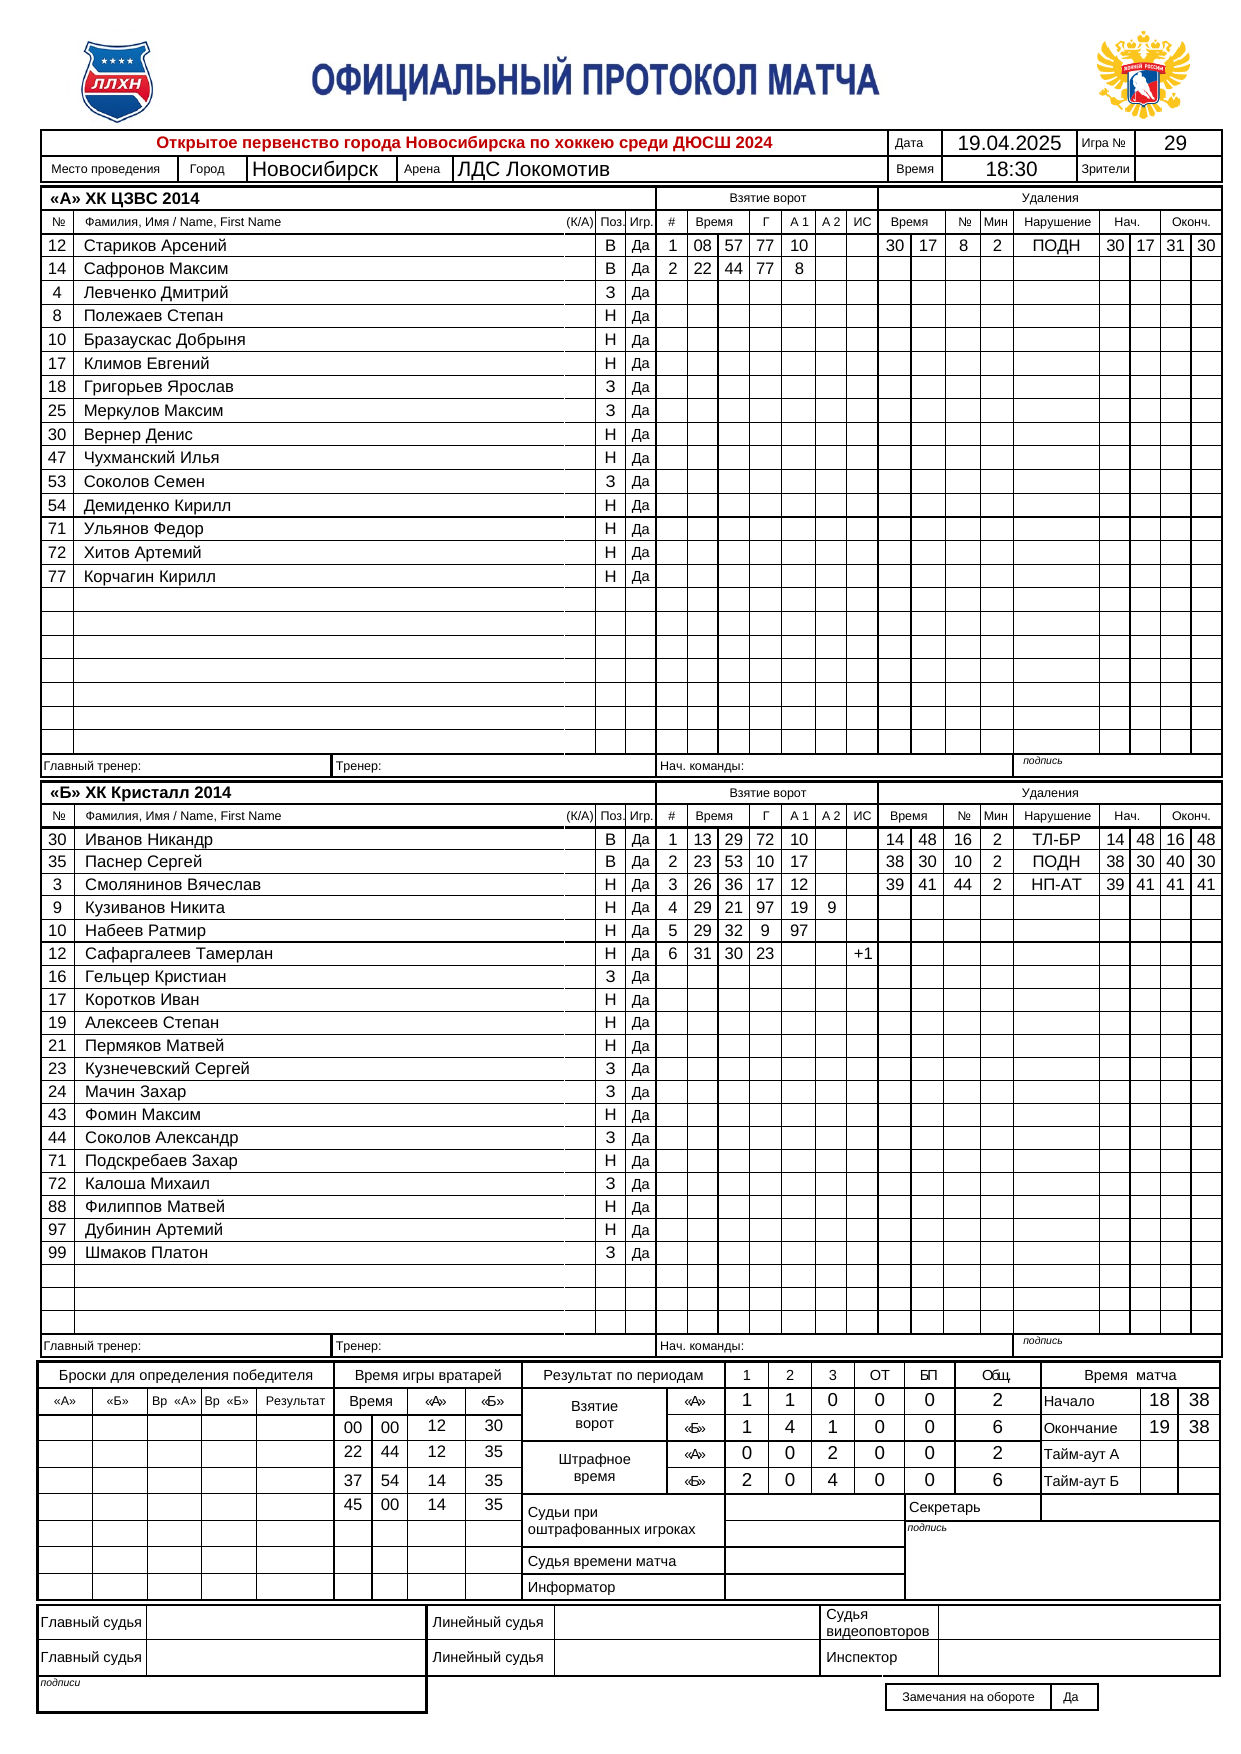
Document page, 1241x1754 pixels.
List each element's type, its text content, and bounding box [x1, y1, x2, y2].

table_cell [847, 1196, 877, 1218]
table_cell 44 [373, 1441, 407, 1467]
table_cell [944, 896, 980, 918]
table_cell Да [626, 850, 655, 872]
table_cell З [596, 1242, 625, 1264]
table_cell [565, 541, 595, 564]
table_cell Нач. [1100, 805, 1160, 826]
table_cell [148, 1494, 201, 1520]
table_cell № [944, 805, 980, 826]
table_cell [657, 1219, 687, 1241]
table_cell [688, 588, 717, 611]
table_cell [912, 1012, 943, 1033]
table_cell [1131, 1127, 1160, 1149]
table_cell Да [626, 1173, 655, 1195]
table_cell [847, 920, 877, 941]
table_cell Зрители [1078, 157, 1134, 181]
table_cell Начало [1042, 1389, 1140, 1413]
table_cell [1161, 707, 1190, 729]
table_cell [1161, 683, 1190, 706]
table_cell [816, 829, 846, 849]
table_cell Время [688, 805, 749, 826]
table_cell Да [626, 518, 655, 540]
table_cell [1161, 1242, 1190, 1264]
table_cell [719, 1311, 749, 1333]
table_cell [944, 966, 980, 987]
table_cell [816, 966, 846, 987]
table_cell [1131, 423, 1160, 445]
table_cell [719, 565, 749, 587]
table_cell Судьи при оштрафованных игроках [523, 1495, 724, 1546]
table_cell [912, 257, 945, 280]
table_cell [981, 636, 1013, 658]
table_cell [847, 1127, 877, 1149]
table_cell [688, 423, 717, 445]
table_cell [782, 305, 815, 327]
table_cell [750, 707, 781, 729]
table_cell 12 [42, 943, 74, 964]
table_cell [1100, 588, 1129, 611]
table_cell [782, 399, 815, 422]
table_cell [1192, 659, 1221, 682]
table_cell 1 [726, 1389, 768, 1413]
table_cell [816, 612, 846, 634]
table_cell [42, 683, 73, 706]
table_cell 44 [719, 257, 749, 280]
table_cell 00 [373, 1494, 407, 1520]
table_cell [816, 1242, 846, 1264]
table_cell [688, 1311, 717, 1333]
table_cell [1161, 659, 1190, 682]
table_cell [565, 352, 595, 374]
table_cell [1014, 423, 1099, 445]
table_cell [565, 1242, 595, 1264]
table_cell 2 [956, 1389, 1040, 1413]
table_cell [1161, 1265, 1190, 1287]
table_cell [657, 1265, 687, 1287]
table_cell [373, 1574, 407, 1599]
table_cell [750, 305, 781, 327]
table_cell 2 [657, 850, 687, 872]
table_cell [555, 1640, 819, 1675]
table_cell [596, 1288, 625, 1310]
table_cell [688, 659, 717, 682]
table_cell [1131, 446, 1160, 469]
table_cell # [657, 805, 687, 826]
table_cell [93, 1547, 147, 1573]
table_cell [944, 1127, 980, 1149]
table_cell [847, 829, 877, 849]
table_cell [1192, 281, 1221, 303]
table_cell ИС [847, 211, 877, 233]
table_cell [688, 730, 717, 753]
table_cell [719, 305, 749, 327]
table_cell [1192, 565, 1221, 587]
table_cell 0 [769, 1442, 811, 1467]
table_cell В [596, 850, 625, 872]
table_cell Да [626, 376, 655, 398]
table_cell [657, 636, 687, 658]
table_cell 29 [688, 896, 717, 918]
table_cell Взятие ворот [523, 1389, 666, 1440]
table_cell [1192, 470, 1221, 493]
table_cell [1131, 541, 1160, 564]
table_cell 44 [42, 1127, 74, 1149]
table_cell [912, 423, 945, 445]
table_cell 30 [42, 829, 74, 849]
table_cell [1100, 1104, 1129, 1126]
table_cell [373, 1521, 407, 1546]
table_cell [1161, 1104, 1190, 1126]
table_cell 12 [408, 1441, 465, 1467]
table_cell [1100, 1035, 1129, 1057]
table_cell Григорьев Ярослав [74, 376, 564, 398]
table_cell [688, 1012, 717, 1033]
table_cell [565, 1219, 595, 1241]
table_cell [981, 446, 1013, 469]
table_cell [816, 305, 846, 327]
table_cell Да [626, 896, 655, 918]
table_cell [750, 1219, 781, 1241]
table_cell [719, 328, 749, 351]
table_cell 48 [1192, 829, 1221, 849]
table_cell Да [626, 541, 655, 564]
table_cell [565, 423, 595, 445]
table_cell 17 [42, 989, 74, 1011]
table_cell [688, 470, 717, 493]
table_cell [565, 518, 595, 540]
table_cell [1014, 1150, 1099, 1172]
table_cell 10 [782, 829, 815, 849]
table_cell [879, 1311, 910, 1333]
table_cell Да [626, 989, 655, 1011]
table_cell [1192, 446, 1221, 469]
table_cell [719, 707, 749, 729]
table_cell [1179, 1441, 1219, 1467]
table_cell Г [750, 805, 781, 826]
table_cell 19 [1141, 1415, 1177, 1440]
table_cell 00 [373, 1416, 407, 1440]
table_cell [1192, 305, 1221, 327]
table_cell [847, 1173, 877, 1195]
table_cell [912, 399, 945, 422]
table_cell [879, 376, 910, 398]
table_cell [202, 1547, 256, 1573]
table_cell [1192, 1242, 1221, 1264]
table_cell [657, 376, 687, 398]
table_cell Нач. команды: [657, 1335, 1012, 1356]
table_cell 10 [750, 850, 781, 872]
table_cell [565, 707, 595, 729]
table_cell 2 [812, 1442, 854, 1467]
table_cell [1161, 612, 1190, 634]
table_cell [1192, 1035, 1221, 1057]
table_cell 54 [373, 1468, 407, 1493]
table_cell [1161, 518, 1190, 540]
table_cell [981, 683, 1013, 706]
table_cell [565, 1035, 595, 1057]
table_cell В [596, 257, 625, 280]
table_cell Новосибирск [248, 157, 396, 181]
table_header Да [1052, 1685, 1097, 1709]
table_cell [750, 541, 781, 564]
table_cell [726, 1548, 904, 1573]
table_cell [719, 1081, 749, 1103]
table_cell [1100, 541, 1129, 564]
table_cell 14 [42, 257, 73, 280]
table_cell # [657, 211, 687, 233]
table_cell [719, 966, 749, 987]
table_cell Главный судья [39, 1606, 146, 1639]
table_cell [981, 541, 1013, 564]
table_cell [626, 1265, 655, 1287]
table_cell Н [596, 446, 625, 469]
table_cell [816, 399, 846, 422]
table_cell Ульянов Федор [74, 518, 564, 540]
table_cell [944, 1173, 980, 1195]
table_cell Штрафное время [523, 1442, 666, 1493]
table_cell [946, 541, 980, 564]
table_cell [912, 989, 943, 1011]
table_cell [879, 518, 910, 540]
table_cell [1131, 1150, 1160, 1172]
table_cell 17 [42, 352, 73, 374]
table_cell [750, 1058, 781, 1079]
table_cell [782, 1035, 815, 1057]
table_cell 41 [912, 874, 943, 895]
table_cell [981, 518, 1013, 540]
table_cell [981, 966, 1013, 987]
table_cell [847, 518, 877, 540]
table_header Время матча [1042, 1363, 1219, 1387]
table_cell 30 [1100, 235, 1129, 256]
table_cell З [596, 1127, 625, 1149]
table_cell [565, 636, 595, 658]
table_cell [657, 612, 687, 634]
table_cell [565, 281, 595, 303]
table_cell [1014, 1242, 1099, 1264]
table_cell [1100, 1196, 1129, 1218]
table_cell [879, 1265, 910, 1287]
table_cell [879, 352, 910, 374]
table_cell 8 [946, 235, 980, 256]
table_cell 35 [42, 850, 74, 872]
table_cell [816, 423, 846, 445]
table_cell Нач. [1100, 211, 1160, 233]
table_cell [750, 659, 781, 682]
table_cell [847, 1265, 877, 1287]
table_cell Н [596, 989, 625, 1011]
table_cell Сафронов Максим [74, 257, 564, 280]
table_cell Да [626, 1081, 655, 1103]
table_cell 97 [782, 920, 815, 941]
table_cell [1131, 612, 1160, 634]
table_cell [847, 541, 877, 564]
table_cell 30 [42, 423, 73, 445]
table_cell [912, 1127, 943, 1149]
table_cell [912, 281, 945, 303]
table_cell [565, 1081, 595, 1103]
table_cell [847, 235, 877, 256]
table_cell [1131, 730, 1160, 753]
table_cell «А» [668, 1442, 724, 1467]
picture [5, 28, 1197, 129]
table_cell [1192, 376, 1221, 398]
table_cell [981, 659, 1013, 682]
table_cell [981, 1081, 1013, 1103]
table_cell Н [596, 494, 625, 516]
table_cell Хитов Артемий [74, 541, 564, 564]
table_cell 44 [944, 874, 980, 895]
table_cell [1192, 423, 1221, 445]
table_cell [944, 989, 980, 1011]
table_cell 0 [855, 1389, 904, 1413]
table_cell А 1 [782, 211, 815, 233]
table_cell [816, 1104, 846, 1126]
table_cell [565, 1311, 595, 1333]
table_cell [688, 989, 717, 1011]
table_cell [879, 1150, 910, 1172]
table_cell Игр. [626, 211, 655, 233]
table_cell 0 [855, 1442, 904, 1467]
table_cell [782, 1173, 815, 1195]
table_cell [719, 1288, 749, 1310]
table_cell [428, 1677, 882, 1711]
table_cell 9 [42, 896, 74, 918]
table_cell Да [626, 1058, 655, 1079]
table_cell Да [626, 1104, 655, 1126]
table_cell [1192, 1127, 1221, 1149]
table_cell [946, 399, 980, 422]
table_cell Время [688, 211, 749, 233]
table_cell [39, 1574, 92, 1599]
table_cell Иванов Никандр [75, 829, 564, 849]
table_cell [782, 328, 815, 351]
table_cell [816, 281, 846, 303]
table_cell [93, 1574, 147, 1599]
table_cell Да [626, 352, 655, 374]
table_cell подпись [906, 1522, 1219, 1599]
table_cell [688, 636, 717, 658]
table_cell [719, 423, 749, 445]
table_cell [981, 399, 1013, 422]
table_cell 41 [1131, 874, 1160, 895]
table_cell [750, 1196, 781, 1218]
table_cell [657, 1196, 687, 1218]
table_cell [981, 1311, 1013, 1333]
table_cell [1131, 399, 1160, 422]
table_cell [626, 636, 655, 658]
table_cell [1131, 1035, 1160, 1057]
table_cell [944, 1058, 980, 1079]
table_cell 2 [981, 850, 1013, 872]
table_cell [912, 1058, 943, 1079]
table_cell [335, 1547, 371, 1573]
table_cell [39, 1468, 92, 1493]
table_cell [847, 1058, 877, 1079]
table_cell Результат [257, 1389, 333, 1413]
table_cell [1161, 1058, 1190, 1079]
table_cell [466, 1547, 521, 1573]
table_cell [912, 943, 943, 964]
table_cell 18 [1141, 1389, 1177, 1413]
table_cell «Б» [668, 1415, 724, 1440]
table_cell 14 [408, 1494, 465, 1520]
table_cell [1100, 1311, 1129, 1333]
table_cell [1100, 518, 1129, 540]
table_cell 24 [42, 1081, 74, 1103]
table_cell [75, 1265, 564, 1287]
table_cell [879, 989, 910, 1011]
table_cell 71 [42, 1150, 74, 1172]
table_cell 23 [42, 1058, 74, 1079]
table_cell [657, 328, 687, 351]
table_cell 0 [855, 1468, 904, 1493]
table_cell [847, 683, 877, 706]
table_cell 1 [657, 829, 687, 849]
table_cell Н [596, 1219, 625, 1241]
table_cell [782, 1012, 815, 1033]
table_cell [1014, 1196, 1099, 1218]
table_cell Смолянинов Вячеслав [75, 874, 564, 895]
table_cell [782, 1219, 815, 1241]
table_cell [912, 352, 945, 374]
table_cell [596, 588, 625, 611]
table_cell [750, 1081, 781, 1103]
table_cell [1192, 1311, 1221, 1333]
table_header Броски для определения победителя [39, 1363, 333, 1387]
table_header 2 [769, 1363, 811, 1387]
table_cell 41 [1161, 874, 1190, 895]
table_cell Игр. [626, 805, 655, 826]
table_cell 6 [657, 943, 687, 964]
table_cell [847, 376, 877, 398]
table_header 29 [1136, 131, 1221, 155]
table_cell [688, 1035, 717, 1057]
table_cell А 1 [782, 805, 815, 826]
table_cell [1131, 305, 1160, 327]
table_cell [879, 257, 910, 280]
table_cell [981, 281, 1013, 303]
table_cell [782, 352, 815, 374]
table_cell «Б» [93, 1389, 147, 1413]
table_cell Тайм-аут А [1042, 1441, 1140, 1467]
table_cell Да [626, 305, 655, 327]
table_cell [1100, 920, 1129, 941]
table_cell [816, 636, 846, 658]
table_cell 48 [1131, 829, 1160, 849]
table_cell [816, 235, 846, 256]
table_cell 39 [879, 874, 910, 895]
table_cell 35 [466, 1494, 521, 1520]
table_cell [750, 1311, 781, 1333]
table_cell [981, 352, 1013, 374]
table_cell [912, 896, 943, 918]
table_cell [39, 1441, 92, 1467]
table_cell [719, 1012, 749, 1033]
table_cell [202, 1468, 256, 1493]
table_cell [1014, 446, 1099, 469]
table_cell 31 [688, 943, 717, 964]
table_cell [1099, 1682, 1220, 1711]
table_cell [657, 305, 687, 327]
table_cell [1014, 659, 1099, 682]
table_cell [847, 281, 877, 303]
table_cell «Б » [466, 1389, 521, 1413]
table_cell [719, 494, 749, 516]
table_cell [1100, 659, 1129, 682]
table_cell [944, 1311, 980, 1333]
table_cell 21 [719, 896, 749, 918]
table_cell [879, 588, 910, 611]
table_cell [1192, 1104, 1221, 1126]
table_cell [912, 588, 945, 611]
table_cell [148, 1468, 201, 1493]
table_cell [879, 707, 910, 729]
table_cell [944, 1242, 980, 1264]
table_cell [626, 707, 655, 729]
table_cell [335, 1521, 371, 1546]
table_cell [657, 730, 687, 753]
table_cell Да [626, 1150, 655, 1172]
table_cell [981, 896, 1013, 918]
table_cell [782, 494, 815, 516]
table_cell [42, 1288, 74, 1310]
table_cell [1014, 730, 1099, 753]
table_cell [981, 943, 1013, 964]
table_cell [816, 494, 846, 516]
table_cell [688, 399, 717, 422]
table_cell [912, 446, 945, 469]
table_cell 4 [657, 896, 687, 918]
table_cell [148, 1547, 201, 1573]
table_cell [565, 588, 595, 611]
table_cell [657, 1104, 687, 1126]
table_cell [944, 1196, 980, 1218]
table_cell [816, 328, 846, 351]
table_cell [1131, 636, 1160, 658]
table_cell 23 [750, 943, 781, 964]
table_cell 97 [750, 896, 781, 918]
table_cell [816, 1173, 846, 1195]
table_cell Оконч. [1161, 805, 1221, 826]
table_cell +1 [847, 943, 877, 964]
table_cell [1014, 470, 1099, 493]
table_cell [981, 470, 1013, 493]
table_cell [39, 1416, 92, 1440]
table_cell «А» [39, 1389, 92, 1413]
table_cell [750, 636, 781, 658]
table_cell [879, 399, 910, 422]
table_cell 10 [944, 850, 980, 872]
table_cell [688, 683, 717, 706]
table_cell [1161, 1311, 1190, 1333]
table_cell [565, 612, 595, 634]
table_cell 4 [42, 281, 73, 303]
table_cell [750, 446, 781, 469]
table_cell [847, 423, 877, 445]
table_cell [1014, 281, 1099, 303]
table_cell 0 [769, 1468, 811, 1493]
table_cell [816, 707, 846, 729]
table_cell [981, 1104, 1013, 1126]
table_cell [596, 707, 625, 729]
table_cell [847, 1311, 877, 1333]
table_cell 0 [905, 1468, 954, 1493]
table_cell 18 [42, 376, 73, 398]
table_cell [879, 1012, 910, 1033]
table_cell [1192, 328, 1221, 351]
table_cell [879, 683, 910, 706]
table_cell [946, 281, 980, 303]
table_cell Соколов Александр [75, 1127, 564, 1149]
table_cell [1014, 707, 1099, 729]
table_cell [148, 1441, 201, 1467]
table_cell [1136, 157, 1221, 181]
table_cell Тренер: [333, 755, 655, 776]
table_cell 43 [42, 1104, 74, 1126]
table_cell [1192, 399, 1221, 422]
table_cell [565, 896, 595, 918]
table_cell [847, 352, 877, 374]
table_cell [93, 1416, 147, 1440]
table_cell [782, 1081, 815, 1103]
table_cell [944, 1104, 980, 1126]
table_cell [719, 636, 749, 658]
table_cell 30 [719, 943, 749, 964]
table_cell [879, 920, 910, 941]
table_cell [750, 1288, 781, 1310]
table_cell [750, 612, 781, 634]
table_cell [847, 565, 877, 587]
table_cell подпись [1014, 1335, 1221, 1356]
table_cell [912, 966, 943, 987]
table_cell [750, 1104, 781, 1126]
table_cell 39 [1100, 874, 1129, 895]
table_cell Подскребаев Захар [75, 1150, 564, 1172]
table_cell [565, 874, 595, 895]
table_cell [1131, 1104, 1160, 1126]
table_cell 2 [956, 1442, 1040, 1467]
table_cell Пермяков Матвей [75, 1035, 564, 1057]
table_cell [565, 257, 595, 280]
table_cell [1161, 305, 1190, 327]
table_cell [1161, 1012, 1190, 1033]
table_cell [688, 541, 717, 564]
table_cell [944, 1288, 980, 1310]
table_cell [688, 446, 717, 469]
table_cell [946, 257, 980, 280]
table_cell [1100, 1081, 1129, 1103]
table_cell [912, 518, 945, 540]
table_cell [981, 1219, 1013, 1241]
table_cell [408, 1521, 465, 1546]
table_cell [750, 494, 781, 516]
table_cell [946, 518, 980, 540]
table_cell 30 [1192, 235, 1221, 256]
table_cell [879, 896, 910, 918]
table_cell [981, 588, 1013, 611]
table_cell [1014, 541, 1099, 564]
table_cell ПОДН [1014, 850, 1099, 872]
table_cell 6 [956, 1415, 1040, 1440]
table_cell [726, 1521, 904, 1546]
table_cell [1131, 1242, 1160, 1264]
table_cell 45 [335, 1494, 371, 1520]
table_cell 72 [42, 1173, 74, 1195]
table_cell [1161, 989, 1190, 1011]
table_cell [946, 730, 980, 753]
table_cell [782, 376, 815, 398]
table_cell [981, 1127, 1013, 1149]
table_cell [847, 1288, 877, 1310]
table_cell [565, 470, 595, 493]
table_cell [688, 305, 717, 327]
table_cell 08 [688, 235, 717, 256]
table_cell Паснер Сергей [75, 850, 564, 872]
table_cell Нарушение [1014, 805, 1099, 826]
table_cell [944, 1081, 980, 1103]
table_cell [1141, 1441, 1177, 1467]
table_cell [750, 352, 781, 374]
table_cell [879, 446, 910, 469]
table_cell [1100, 943, 1129, 964]
table_cell Мачин Захар [75, 1081, 564, 1103]
table_cell [750, 1035, 781, 1057]
table_cell [688, 1242, 717, 1264]
table_cell [816, 518, 846, 540]
table_cell [39, 1494, 92, 1520]
table_cell [816, 850, 846, 872]
table_cell [750, 1173, 781, 1195]
table_cell [816, 1288, 846, 1310]
table_cell [719, 281, 749, 303]
table_cell [750, 730, 781, 753]
table_cell [565, 943, 595, 964]
table_cell 10 [42, 920, 74, 941]
table_cell [946, 352, 980, 374]
table_cell [719, 470, 749, 493]
table_cell Судья видеоповторов [821, 1606, 938, 1639]
table_cell Демиденко Кирилл [74, 494, 564, 516]
table_cell Полежаев Степан [74, 305, 564, 327]
table_cell 30 [466, 1416, 521, 1440]
table_cell [912, 1219, 943, 1241]
table_cell Да [626, 328, 655, 351]
table_cell Филиппов Матвей [75, 1196, 564, 1218]
table_cell З [596, 1058, 625, 1079]
table_cell [847, 966, 877, 987]
table_cell [1161, 1196, 1190, 1218]
table_cell [626, 1311, 655, 1333]
table_cell 14 [879, 829, 910, 849]
table_cell [1014, 1127, 1099, 1149]
table_cell [847, 446, 877, 469]
table_cell 30 [1131, 850, 1160, 872]
table_cell 47 [42, 446, 73, 469]
table_cell [1014, 896, 1099, 918]
table_cell 26 [688, 874, 717, 895]
table_cell [816, 1127, 846, 1149]
table_cell [1161, 1219, 1190, 1241]
table_cell 29 [719, 829, 749, 849]
table_cell [657, 494, 687, 516]
table_cell [1014, 1265, 1099, 1287]
table_cell [657, 352, 687, 374]
table_cell [816, 874, 846, 895]
table_cell 13 [688, 829, 717, 849]
table_cell [688, 1104, 717, 1126]
table_cell [1131, 1288, 1160, 1310]
table_cell Да [626, 1242, 655, 1264]
table_cell [688, 1150, 717, 1172]
table_cell Да [626, 235, 655, 256]
table_cell [946, 707, 980, 729]
table_cell подписи [39, 1677, 425, 1711]
table_cell 97 [42, 1219, 74, 1241]
table_cell [719, 352, 749, 374]
table_cell «А» [408, 1389, 465, 1413]
table_cell [782, 966, 815, 987]
table_cell [912, 659, 945, 682]
table_cell 1 [769, 1389, 811, 1413]
table_cell [981, 612, 1013, 634]
table_cell 16 [42, 966, 74, 987]
table_cell [565, 235, 595, 256]
table_cell [719, 376, 749, 398]
table_cell [93, 1468, 147, 1493]
table_cell 9 [816, 896, 846, 918]
table_cell Мин [981, 805, 1013, 826]
table_cell [42, 659, 73, 682]
table_cell [1100, 966, 1129, 987]
table_cell 17 [912, 235, 945, 256]
table_cell [1192, 1058, 1221, 1079]
table_cell [946, 659, 980, 682]
table_cell [657, 588, 687, 611]
table_cell 0 [905, 1415, 954, 1440]
table_cell [912, 1104, 943, 1126]
table_cell [1161, 257, 1190, 280]
table_cell [719, 1104, 749, 1126]
table_cell 5 [657, 920, 687, 941]
table_cell [912, 612, 945, 634]
table_cell 38 [879, 850, 910, 872]
table_cell [1131, 328, 1160, 351]
table_cell [816, 943, 846, 964]
table_cell [750, 423, 781, 445]
table_cell З [596, 966, 625, 987]
table_cell [1014, 257, 1099, 280]
table_cell [1014, 1081, 1099, 1103]
table_cell [816, 1196, 846, 1218]
table_cell [1100, 376, 1129, 398]
table_cell [782, 565, 815, 587]
table_cell [847, 896, 877, 918]
table_cell [847, 1242, 877, 1264]
table_cell Город [179, 157, 246, 181]
table_cell [1100, 352, 1129, 374]
table_cell Да [626, 920, 655, 941]
table_cell [257, 1521, 333, 1546]
table_cell [1100, 565, 1129, 587]
table_cell [912, 636, 945, 658]
table_header «Б» ХК Кристалл 2014 [42, 783, 655, 803]
table_cell З [596, 376, 625, 398]
table_cell [750, 1242, 781, 1264]
table_cell [782, 730, 815, 753]
table_cell [946, 305, 980, 327]
table_cell Да [626, 829, 655, 849]
table_cell [1161, 588, 1190, 611]
table_cell [626, 730, 655, 753]
table_cell [719, 446, 749, 469]
table_cell [912, 1196, 943, 1218]
table_cell [1014, 1311, 1099, 1333]
table_cell [202, 1574, 256, 1599]
table_cell [879, 1288, 910, 1310]
table_cell [74, 730, 564, 753]
table_cell [565, 1196, 595, 1218]
table_cell [782, 1196, 815, 1218]
table_cell [782, 470, 815, 493]
table_cell [565, 1127, 595, 1149]
table_cell [657, 399, 687, 422]
table_cell [1161, 494, 1190, 516]
table_cell Да [626, 423, 655, 445]
table_cell [1131, 1081, 1160, 1103]
table_cell 77 [750, 235, 781, 256]
table_cell [1131, 257, 1160, 280]
table_cell [202, 1416, 256, 1440]
table_cell [912, 376, 945, 398]
table_cell [879, 943, 910, 964]
table_cell [1100, 1265, 1129, 1287]
table_cell [42, 707, 73, 729]
table_cell [1100, 1242, 1129, 1264]
table_cell [912, 707, 945, 729]
table_cell 30 [879, 235, 910, 256]
table_cell [816, 565, 846, 587]
table_cell [946, 636, 980, 658]
table_cell [74, 707, 564, 729]
table_cell [981, 1288, 1013, 1310]
table_cell [1161, 730, 1190, 753]
table_cell [981, 920, 1013, 941]
table_cell [257, 1494, 333, 1520]
table_cell 1 [726, 1415, 768, 1440]
table_cell [816, 1058, 846, 1079]
table_cell [946, 494, 980, 516]
table_cell № [42, 805, 74, 826]
table_cell 3 [657, 874, 687, 895]
table_cell [719, 1058, 749, 1079]
table_cell [1131, 1265, 1160, 1287]
table_cell [847, 707, 877, 729]
table_cell 29 [688, 920, 717, 941]
table_cell [688, 281, 717, 303]
table_cell [1141, 1468, 1177, 1493]
table_cell [879, 1035, 910, 1057]
table_cell [1014, 966, 1099, 987]
table_cell Вр «Б» [202, 1389, 256, 1413]
table_cell [565, 1265, 595, 1287]
table_cell [782, 1150, 815, 1172]
table_cell [1161, 1035, 1190, 1057]
table_cell [657, 541, 687, 564]
table_cell [750, 281, 781, 303]
table_cell Фамилия, Имя / Name, First Name [75, 805, 565, 826]
table_cell [981, 1265, 1013, 1287]
table_cell [750, 470, 781, 493]
table_cell Главный судья [39, 1640, 146, 1675]
table_cell [879, 423, 910, 445]
table_cell Н [596, 943, 625, 964]
table_cell 2 [981, 235, 1013, 256]
table_cell 71 [42, 518, 73, 540]
table_cell [1131, 707, 1160, 729]
table_cell [1100, 1150, 1129, 1172]
table_cell 14 [1100, 829, 1129, 849]
table_cell Время [879, 211, 945, 233]
table_cell [202, 1494, 256, 1520]
table_cell [1014, 1219, 1099, 1241]
table_cell Вр «А» [148, 1389, 201, 1413]
table_cell [946, 470, 980, 493]
table_cell [912, 730, 945, 753]
table_cell Кузиванов Никита [75, 896, 564, 918]
table_cell НП-АТ [1014, 874, 1099, 895]
table_cell [1192, 896, 1221, 918]
table_cell ТЛ-БР [1014, 829, 1099, 849]
table_cell [565, 1288, 595, 1310]
table_cell [981, 423, 1013, 445]
table_cell 9 [750, 920, 781, 941]
table_header Игра № [1078, 131, 1134, 155]
table_cell Алексеев Степан [75, 1012, 564, 1033]
table_cell 48 [912, 829, 943, 849]
table_cell Линейный судья [428, 1606, 554, 1639]
table_cell [1161, 352, 1190, 374]
table_cell Шмаков Платон [75, 1242, 564, 1264]
table_cell [257, 1441, 333, 1467]
table_cell [1131, 376, 1160, 398]
table_cell 40 [1161, 850, 1190, 872]
table_cell [1192, 612, 1221, 634]
table_cell № [946, 211, 980, 233]
table_cell Да [626, 1196, 655, 1218]
table_header Замечания на обороте [887, 1685, 1050, 1709]
table_cell 53 [42, 470, 73, 493]
table_cell [1131, 588, 1160, 611]
table_cell [944, 1035, 980, 1057]
table_cell [879, 541, 910, 564]
table_cell (К/А) [565, 211, 595, 233]
table_cell [1100, 446, 1129, 469]
table_cell Время [889, 157, 941, 181]
table_cell [726, 1575, 904, 1599]
table_cell [1100, 707, 1129, 729]
table_cell [1100, 1058, 1129, 1079]
table_cell 2 [981, 829, 1013, 849]
table_cell [847, 1035, 877, 1057]
table_cell [750, 989, 781, 1011]
table_cell Н [596, 1196, 625, 1218]
table_cell Меркулов Максим [74, 399, 564, 422]
table_cell [816, 352, 846, 374]
table_cell [657, 1058, 687, 1079]
table_cell [912, 305, 945, 327]
table_cell [626, 612, 655, 634]
table_cell 41 [1192, 874, 1221, 895]
table_cell 38 [1100, 850, 1129, 872]
table_cell 18:30 [943, 157, 1076, 181]
table_cell [879, 1196, 910, 1218]
table_cell Да [626, 966, 655, 987]
table_cell [981, 565, 1013, 587]
table_cell Оконч. [1161, 211, 1221, 233]
table_cell [879, 612, 910, 634]
table_cell [565, 305, 595, 327]
table_cell [879, 1173, 910, 1195]
table_cell [1014, 588, 1099, 611]
table_header Взятие ворот [657, 188, 877, 209]
table_cell [1014, 376, 1099, 398]
table_cell Нарушение [1014, 211, 1099, 233]
table_cell [912, 470, 945, 493]
table_cell [657, 1012, 687, 1033]
table_cell Н [596, 352, 625, 374]
table_cell [1192, 636, 1221, 658]
table_cell [257, 1416, 333, 1440]
table_cell [75, 1288, 564, 1310]
table_cell Судья времени матча [523, 1548, 724, 1573]
table_cell Н [596, 1150, 625, 1172]
table_cell [816, 1012, 846, 1033]
table_cell [1161, 376, 1190, 398]
table_cell А 2 [816, 805, 846, 826]
table_cell [1161, 470, 1190, 493]
table_cell ПОДН [1014, 235, 1099, 256]
table_cell [1192, 494, 1221, 516]
table_cell [42, 1311, 74, 1333]
table_cell [1014, 943, 1099, 964]
table_cell 17 [1131, 235, 1160, 256]
table_header Результат по периодам [523, 1363, 724, 1387]
table_cell [1131, 565, 1160, 587]
table_cell [1131, 966, 1160, 987]
table_cell А 2 [816, 211, 846, 233]
table_cell [1192, 730, 1221, 753]
table_cell [657, 989, 687, 1011]
table_cell [1131, 659, 1160, 682]
table_cell [42, 730, 73, 753]
table_cell [555, 1606, 819, 1639]
table_cell [626, 1288, 655, 1310]
table_cell З [596, 1173, 625, 1195]
table_cell [1161, 1150, 1190, 1172]
table_cell З [596, 470, 625, 493]
table_cell Сафаргалеев Тамерлан [75, 943, 564, 964]
table_cell [565, 850, 595, 872]
table_header ОТ [855, 1363, 904, 1387]
table_cell Калоша Михаил [75, 1173, 564, 1195]
table_cell [847, 399, 877, 422]
table_cell [74, 659, 564, 682]
table_cell [596, 1311, 625, 1333]
table_cell Тренер: [333, 1335, 655, 1356]
table_cell [1192, 257, 1221, 280]
table_cell 53 [719, 850, 749, 872]
table_header 3 [812, 1363, 854, 1387]
table_cell [879, 281, 910, 303]
table_cell [1192, 541, 1221, 564]
table_cell [626, 659, 655, 682]
table_cell Время [335, 1389, 407, 1413]
table_cell [782, 1104, 815, 1126]
table_cell [1100, 399, 1129, 422]
table_cell [1161, 1173, 1190, 1195]
table_cell 30 [912, 850, 943, 872]
table_cell [816, 1150, 846, 1172]
table_cell [42, 612, 73, 634]
table_cell [782, 518, 815, 540]
table_cell [657, 1081, 687, 1103]
table_cell [565, 920, 595, 941]
table_cell [1192, 989, 1221, 1011]
table_cell [74, 683, 564, 706]
table_cell [1161, 446, 1190, 469]
table_cell [946, 588, 980, 611]
table_cell [1192, 1219, 1221, 1241]
table_cell Линейный судья [428, 1640, 554, 1675]
table_header 19.04.2025 [943, 131, 1076, 155]
table_cell [847, 588, 877, 611]
table_cell [816, 1265, 846, 1287]
table_cell Чухманский Илья [74, 446, 564, 469]
table_cell [565, 376, 595, 398]
table_cell [879, 1219, 910, 1241]
table_cell [847, 1219, 877, 1241]
table_cell [565, 494, 595, 516]
table_cell [981, 376, 1013, 398]
table_cell [782, 1288, 815, 1310]
table_cell [847, 989, 877, 1011]
table_cell Н [596, 305, 625, 327]
table_cell Да [626, 446, 655, 469]
table_cell [750, 1012, 781, 1033]
table_cell [657, 1035, 687, 1057]
table_cell 25 [42, 399, 73, 422]
table_cell [879, 730, 910, 753]
table_cell [1131, 1012, 1160, 1033]
table_cell [816, 541, 846, 564]
table_cell [1042, 1495, 1219, 1520]
table_cell З [596, 1081, 625, 1103]
table_cell [1192, 966, 1221, 987]
table_cell 30 [1192, 850, 1221, 872]
table_cell [688, 966, 717, 987]
table_cell [782, 943, 815, 964]
table_cell [879, 328, 910, 351]
table_cell [596, 636, 625, 658]
table_cell З [596, 399, 625, 422]
table_cell [912, 494, 945, 516]
table_cell 99 [42, 1242, 74, 1264]
table_cell Бразаускас Добрыня [74, 328, 564, 351]
table_cell Н [596, 1035, 625, 1057]
table_cell [1131, 518, 1160, 540]
table_header Дата [889, 131, 941, 155]
table_cell 21 [42, 1035, 74, 1057]
table_cell [565, 446, 595, 469]
table_cell Поз. [596, 211, 625, 233]
table_cell Гельцер Кристиан [75, 966, 564, 987]
table_cell [719, 518, 749, 540]
table_cell [981, 707, 1013, 729]
table_cell [1014, 305, 1099, 327]
table_cell [912, 1173, 943, 1195]
table_cell [202, 1441, 256, 1467]
table_cell Фамилия, Имя / Name, First Name [74, 211, 565, 233]
table_cell [879, 1081, 910, 1103]
table_cell [565, 1173, 595, 1195]
table_cell [981, 494, 1013, 516]
table_cell [750, 588, 781, 611]
table_cell 31 [1161, 235, 1190, 256]
table_cell [596, 683, 625, 706]
table_cell [847, 659, 877, 682]
table_cell 0 [905, 1442, 954, 1467]
table_cell Кузнечевский Сергей [75, 1058, 564, 1079]
table_cell [565, 659, 595, 682]
table_cell [688, 494, 717, 516]
table_header «А» ХК ЦЗВС 2014 [42, 188, 655, 209]
table_cell [1131, 1219, 1160, 1241]
table_cell [42, 588, 73, 611]
table_cell 0 [726, 1442, 768, 1467]
table_cell [847, 328, 877, 351]
table_cell [816, 1311, 846, 1333]
table_cell [981, 1173, 1013, 1195]
table_cell 0 [855, 1415, 904, 1440]
table_cell [688, 1081, 717, 1103]
table_cell [688, 518, 717, 540]
table_cell [847, 850, 877, 872]
table_cell [408, 1547, 465, 1573]
table_cell 0 [812, 1389, 854, 1413]
table_cell Да [626, 281, 655, 303]
table_cell Да [626, 1127, 655, 1149]
table_cell [816, 683, 846, 706]
table_cell [912, 1265, 943, 1287]
table_cell Фомин Максим [75, 1104, 564, 1126]
table_cell [782, 683, 815, 706]
table_cell [657, 1127, 687, 1149]
table_cell [1100, 896, 1129, 918]
table_cell Н [596, 423, 625, 445]
table_cell [719, 612, 749, 634]
table_cell Да [626, 565, 655, 587]
table_cell 1 [812, 1415, 854, 1440]
table_cell [1100, 470, 1129, 493]
table_cell [565, 1104, 595, 1126]
table_cell [750, 966, 781, 987]
table_cell [847, 305, 877, 327]
table_cell [981, 257, 1013, 280]
table_cell [719, 1150, 749, 1172]
table_cell [1192, 920, 1221, 941]
table_cell [74, 588, 564, 611]
table_header Удаления [879, 188, 1221, 209]
table_cell [719, 1242, 749, 1264]
table_cell 4 [812, 1468, 854, 1493]
table_cell [944, 1012, 980, 1033]
table_cell [719, 1173, 749, 1195]
table_cell [981, 1058, 1013, 1079]
table_cell [657, 1150, 687, 1172]
table_cell [782, 707, 815, 729]
table_cell [981, 1012, 1013, 1033]
table_cell [944, 943, 980, 964]
table_cell Да [626, 257, 655, 280]
table_cell [981, 989, 1013, 1011]
table_cell Место проведения [42, 157, 177, 181]
table_cell [879, 494, 910, 516]
table_cell [596, 1265, 625, 1287]
table_cell [1014, 989, 1099, 1011]
table_cell [939, 1606, 1219, 1639]
table_cell [1131, 896, 1160, 918]
table_cell [1014, 920, 1099, 941]
table_cell [1131, 281, 1160, 303]
table_cell [1161, 636, 1190, 658]
table_cell [1161, 966, 1190, 987]
table_cell [1014, 352, 1099, 374]
table_header 1 [726, 1363, 768, 1387]
table_cell [42, 1265, 74, 1287]
table_cell [750, 1127, 781, 1149]
table_cell ИС [847, 805, 877, 826]
table_cell [782, 636, 815, 658]
table_cell 12 [42, 235, 73, 256]
table_cell [750, 328, 781, 351]
table_cell [1192, 1173, 1221, 1195]
table_cell [147, 1640, 425, 1675]
table_cell [1131, 1196, 1160, 1218]
table_cell [847, 470, 877, 493]
table_cell [750, 565, 781, 587]
table_cell [719, 730, 749, 753]
table_cell [912, 565, 945, 587]
table_cell [782, 588, 815, 611]
table_cell [782, 1265, 815, 1287]
table_cell [1161, 281, 1190, 303]
table_cell [1192, 707, 1221, 729]
table_cell [466, 1521, 521, 1546]
table_cell [782, 446, 815, 469]
table_cell З [596, 281, 625, 303]
table_cell [946, 376, 980, 398]
table_cell 72 [750, 829, 781, 849]
table_cell [565, 328, 595, 351]
table_cell 17 [782, 850, 815, 872]
table_cell [750, 1150, 781, 1172]
table_cell Время [879, 805, 943, 826]
table_cell [657, 470, 687, 493]
table_cell Да [626, 1012, 655, 1033]
table_cell Набеев Ратмир [75, 920, 564, 941]
table_cell 88 [42, 1196, 74, 1218]
table_cell [847, 636, 877, 658]
table_cell Н [596, 920, 625, 941]
table_cell Окончание [1042, 1415, 1140, 1440]
table_cell Н [596, 541, 625, 564]
table_cell [879, 1127, 910, 1149]
table_cell [565, 565, 595, 587]
table_cell 72 [42, 541, 73, 564]
table_cell [847, 1081, 877, 1103]
table_header Открытое первенство города Новосибирска по хоккею среди ДЮСШ 2024 [42, 131, 887, 155]
table_cell [816, 730, 846, 753]
table_cell [1100, 423, 1129, 445]
table_cell [626, 588, 655, 611]
table_cell 37 [335, 1468, 371, 1493]
table_cell [657, 659, 687, 682]
table_cell 35 [466, 1468, 521, 1493]
table_cell [750, 1265, 781, 1287]
table_cell [879, 1058, 910, 1079]
table_cell [1192, 588, 1221, 611]
table_cell [688, 1219, 717, 1241]
table_cell [981, 1196, 1013, 1218]
table_cell [688, 1058, 717, 1079]
table_header Взятие ворот [657, 783, 877, 803]
table_cell [688, 1127, 717, 1149]
table_cell [782, 1242, 815, 1264]
table_cell [565, 1150, 595, 1172]
table_cell [912, 920, 943, 941]
table_cell 16 [1161, 829, 1190, 849]
table_cell Информатор [523, 1575, 724, 1599]
table_cell [688, 612, 717, 634]
table_cell [750, 376, 781, 398]
table_cell [147, 1606, 425, 1639]
table_cell [782, 1058, 815, 1079]
table_cell [912, 328, 945, 351]
table_cell [1192, 352, 1221, 374]
table_cell [879, 565, 910, 587]
table_cell 17 [750, 874, 781, 895]
table_cell [879, 966, 910, 987]
table_cell [946, 565, 980, 587]
table_cell Да [626, 399, 655, 422]
table_cell 38 [1179, 1389, 1219, 1413]
table_cell 1 [657, 235, 687, 256]
table_cell [93, 1494, 147, 1520]
table_cell 35 [466, 1441, 521, 1467]
table_cell [944, 1219, 980, 1241]
table_cell [1192, 683, 1221, 706]
table_cell [750, 518, 781, 540]
table_cell [688, 1288, 717, 1310]
table_cell [408, 1574, 465, 1599]
table_cell [1131, 352, 1160, 374]
table_cell [782, 423, 815, 445]
table_cell В [596, 235, 625, 256]
table_cell [719, 1196, 749, 1218]
table_cell Н [596, 565, 625, 587]
table_cell подпись [1014, 755, 1221, 776]
table_cell [1100, 1173, 1129, 1195]
table_cell [816, 659, 846, 682]
table_cell [1161, 1127, 1190, 1149]
table_cell [719, 399, 749, 422]
table_cell [912, 1311, 943, 1333]
table_cell 0 [905, 1389, 954, 1413]
table_cell [944, 1150, 980, 1172]
table_cell 19 [42, 1012, 74, 1033]
table_cell [981, 1035, 1013, 1057]
table_cell Н [596, 328, 625, 351]
table_cell Инспектор [821, 1640, 938, 1675]
table_cell 10 [782, 235, 815, 256]
table_cell 4 [769, 1415, 811, 1440]
table_cell [657, 1242, 687, 1264]
table_cell [719, 541, 749, 564]
table_cell [657, 1173, 687, 1195]
table_cell [257, 1547, 333, 1573]
table_cell 32 [719, 920, 749, 941]
table_cell [75, 1311, 564, 1333]
table_cell [981, 305, 1013, 327]
table_cell [1014, 1058, 1099, 1079]
table_cell [782, 989, 815, 1011]
table_cell [688, 352, 717, 374]
table_cell [981, 1242, 1013, 1264]
table_cell [688, 1196, 717, 1218]
table_cell [946, 328, 980, 351]
table_cell [782, 1311, 815, 1333]
table_cell [657, 1311, 687, 1333]
table_header Общ. [956, 1363, 1040, 1387]
table_cell [1192, 1196, 1221, 1218]
table_cell [1131, 989, 1160, 1011]
table_cell 12 [782, 874, 815, 895]
table_cell 2 [657, 257, 687, 280]
table_cell 38 [1179, 1415, 1219, 1440]
table_cell Поз. [596, 805, 625, 826]
table_cell [565, 399, 595, 422]
table_cell [719, 989, 749, 1011]
table_cell Климов Евгений [74, 352, 564, 374]
table_cell [912, 1150, 943, 1172]
table_cell [912, 1288, 943, 1310]
table_cell [1014, 518, 1099, 540]
table_cell [1161, 541, 1190, 564]
table_cell [565, 683, 595, 706]
table_cell Вернер Денис [74, 423, 564, 445]
table_cell [373, 1547, 407, 1573]
table_cell [202, 1521, 256, 1546]
table_cell [719, 1265, 749, 1287]
table_cell [1014, 683, 1099, 706]
table_cell [1131, 494, 1160, 516]
table_cell [1100, 494, 1129, 516]
table_cell [847, 612, 877, 634]
table_cell [257, 1574, 333, 1599]
table_cell [1131, 470, 1160, 493]
table_cell [1014, 1035, 1099, 1057]
table_cell [74, 612, 564, 634]
table_cell (К/А) [565, 805, 595, 826]
table_cell Корчагин Кирилл [74, 565, 564, 587]
table_cell 57 [719, 235, 749, 256]
table_cell [39, 1547, 92, 1573]
table_cell [847, 874, 877, 895]
table_cell [688, 1265, 717, 1287]
table_cell 12 [408, 1416, 465, 1440]
table_cell [1179, 1468, 1219, 1493]
table_cell [1131, 943, 1160, 964]
table_cell [1161, 565, 1190, 587]
table_cell [1192, 1288, 1221, 1310]
table_cell [335, 1574, 371, 1599]
table_cell [816, 1219, 846, 1241]
table_cell 23 [688, 850, 717, 872]
table_cell Н [596, 896, 625, 918]
table_cell 36 [719, 874, 749, 895]
table_cell Соколов Семен [74, 470, 564, 493]
table_cell [1100, 257, 1129, 280]
table_cell [946, 446, 980, 469]
table_cell [596, 730, 625, 753]
table_cell [657, 446, 687, 469]
table_cell [719, 1219, 749, 1241]
table_cell Н [596, 1012, 625, 1033]
table_cell [1192, 943, 1221, 964]
table_cell [816, 1081, 846, 1103]
table_header БП [905, 1363, 954, 1387]
table_cell [946, 612, 980, 634]
table_cell [981, 730, 1013, 753]
table_cell [912, 1242, 943, 1264]
table_cell Да [626, 1219, 655, 1241]
table_cell [1014, 565, 1099, 587]
table_cell Да [626, 874, 655, 895]
table_cell [1014, 1104, 1099, 1126]
table_cell [657, 966, 687, 987]
table_cell Н [596, 518, 625, 540]
table_cell [912, 1081, 943, 1103]
table_cell 54 [42, 494, 73, 516]
table_cell [946, 423, 980, 445]
table_cell [565, 966, 595, 987]
table_cell [847, 1104, 877, 1126]
table_cell [257, 1468, 333, 1493]
table_cell [1192, 1081, 1221, 1103]
table_cell [782, 541, 815, 564]
table_cell 3 [42, 874, 74, 895]
table_cell [1100, 989, 1129, 1011]
table_cell [1161, 920, 1190, 941]
table_cell Да [626, 470, 655, 493]
table_header Время игры вратарей [335, 1363, 521, 1387]
table_cell [626, 683, 655, 706]
table_cell [981, 1150, 1013, 1172]
table_cell 77 [750, 257, 781, 280]
table_cell [1014, 494, 1099, 516]
table_cell [879, 1104, 910, 1126]
table_cell [1161, 399, 1190, 422]
table_cell [847, 1150, 877, 1172]
table_cell [816, 989, 846, 1011]
table_cell Левченко Дмитрий [74, 281, 564, 303]
table_cell 8 [782, 257, 815, 280]
table_cell [816, 376, 846, 398]
table_cell [816, 257, 846, 280]
table_cell [944, 1265, 980, 1287]
table_cell [42, 636, 73, 658]
table_cell Секретарь [906, 1495, 1040, 1520]
table_cell [719, 588, 749, 611]
table_cell 8 [42, 305, 73, 327]
table_cell «Б» [668, 1468, 724, 1493]
table_cell Нач. команды: [657, 755, 1012, 776]
table_cell [944, 920, 980, 941]
table_cell Мин [981, 211, 1013, 233]
table_cell [883, 1677, 1220, 1681]
table_cell [565, 989, 595, 1011]
table_cell ЛДС Локомотив [454, 157, 887, 181]
table_cell [719, 659, 749, 682]
table_cell [1100, 1288, 1129, 1310]
table_cell [847, 730, 877, 753]
table_cell Тайм-аут Б [1042, 1468, 1140, 1493]
table_cell [596, 612, 625, 634]
table_cell [981, 328, 1013, 351]
table_cell Коротков Иван [75, 989, 564, 1011]
table_cell [1131, 1173, 1160, 1195]
table_cell [1100, 1127, 1129, 1149]
table_cell [879, 305, 910, 327]
table_cell [946, 683, 980, 706]
table_cell [1100, 281, 1129, 303]
table_cell [816, 588, 846, 611]
table_cell 2 [981, 874, 1013, 895]
table_cell [782, 659, 815, 682]
table_cell 14 [408, 1468, 465, 1493]
table_cell [565, 730, 595, 753]
table_cell № [42, 211, 73, 233]
table_cell [816, 920, 846, 941]
table_cell [782, 612, 815, 634]
table_cell [1192, 518, 1221, 540]
table_cell [1161, 1288, 1190, 1310]
table_cell [750, 399, 781, 422]
table_cell [1192, 1265, 1221, 1287]
table_cell [1100, 683, 1129, 706]
table_cell 00 [335, 1416, 371, 1440]
table_cell 19 [782, 896, 815, 918]
table_cell [1014, 1173, 1099, 1195]
table_cell [565, 1012, 595, 1033]
table_cell Н [596, 1104, 625, 1126]
table_cell [148, 1574, 201, 1599]
table_cell [657, 683, 687, 706]
table_cell 22 [335, 1441, 371, 1467]
table_cell [657, 518, 687, 540]
table_cell [879, 636, 910, 658]
table_cell Дубинин Артемий [75, 1219, 564, 1241]
table_cell [1161, 423, 1190, 445]
table_cell [688, 376, 717, 398]
table_cell [750, 683, 781, 706]
table_cell [816, 1035, 846, 1057]
table_cell [565, 1058, 595, 1079]
table_cell Г [750, 211, 781, 233]
table_cell [1192, 1150, 1221, 1172]
table_cell [1100, 730, 1129, 753]
table_cell [1014, 399, 1099, 422]
table_cell [657, 281, 687, 303]
table_cell [816, 470, 846, 493]
table_cell [148, 1521, 201, 1546]
table_cell [1014, 1012, 1099, 1033]
table_cell [1100, 612, 1129, 634]
table_cell [1161, 943, 1190, 964]
table_cell [93, 1521, 147, 1546]
table_cell [912, 683, 945, 706]
table_cell [1131, 1058, 1160, 1079]
table_cell 10 [42, 328, 73, 351]
table_cell Н [596, 874, 625, 895]
table_cell Да [626, 943, 655, 964]
table_cell Главный тренер: [42, 1335, 330, 1356]
table_cell [1161, 1081, 1190, 1103]
table_cell [847, 257, 877, 280]
table_header Удаления [879, 783, 1221, 803]
table_cell 22 [688, 257, 717, 280]
table_cell [782, 281, 815, 303]
table_cell [1161, 896, 1190, 918]
table_cell [1100, 305, 1129, 327]
table_cell [1161, 328, 1190, 351]
table_cell [1131, 1311, 1160, 1333]
table_cell [466, 1574, 521, 1599]
table_cell [847, 1012, 877, 1033]
table_cell [688, 1173, 717, 1195]
table_cell [657, 1288, 687, 1310]
table_cell [93, 1441, 147, 1467]
table_cell Арена [398, 157, 452, 181]
table_cell [782, 1127, 815, 1149]
table_cell [688, 328, 717, 351]
table_cell [1014, 636, 1099, 658]
table_cell [879, 659, 910, 682]
table_cell Да [626, 1035, 655, 1057]
table_cell 77 [42, 565, 73, 587]
table_cell 6 [956, 1468, 1040, 1493]
table_cell [912, 1035, 943, 1057]
table_cell [816, 446, 846, 469]
table_cell [1014, 612, 1099, 634]
table_cell [847, 494, 877, 516]
table_cell [657, 565, 687, 587]
table_cell [596, 659, 625, 682]
table_cell [1014, 1288, 1099, 1310]
table_cell Да [626, 494, 655, 516]
table_cell [879, 1242, 910, 1264]
table_cell [39, 1521, 92, 1546]
table_cell [565, 829, 595, 849]
table_cell [719, 1035, 749, 1057]
table_cell [879, 470, 910, 493]
table_cell [688, 707, 717, 729]
table_cell [657, 707, 687, 729]
table_cell [1131, 683, 1160, 706]
table_cell [148, 1416, 201, 1440]
table_cell [719, 683, 749, 706]
table_cell Стариков Арсений [74, 235, 564, 256]
table_cell [1100, 328, 1129, 351]
table_cell [939, 1640, 1219, 1675]
table_cell Главный тренер: [42, 755, 330, 776]
table_cell [1014, 328, 1099, 351]
table_cell [726, 1495, 904, 1520]
table_cell [912, 541, 945, 564]
table_cell 16 [944, 829, 980, 849]
table_cell «А» [668, 1389, 724, 1413]
table_cell [1192, 1012, 1221, 1033]
table_cell [1100, 1012, 1129, 1033]
table_cell 2 [726, 1468, 768, 1493]
table_cell [1131, 920, 1160, 941]
table_cell В [596, 829, 625, 849]
table_cell [719, 1127, 749, 1149]
table_cell [657, 423, 687, 445]
table_cell [688, 565, 717, 587]
table_cell [74, 636, 564, 658]
table_cell [1100, 1219, 1129, 1241]
table_cell [1100, 636, 1129, 658]
